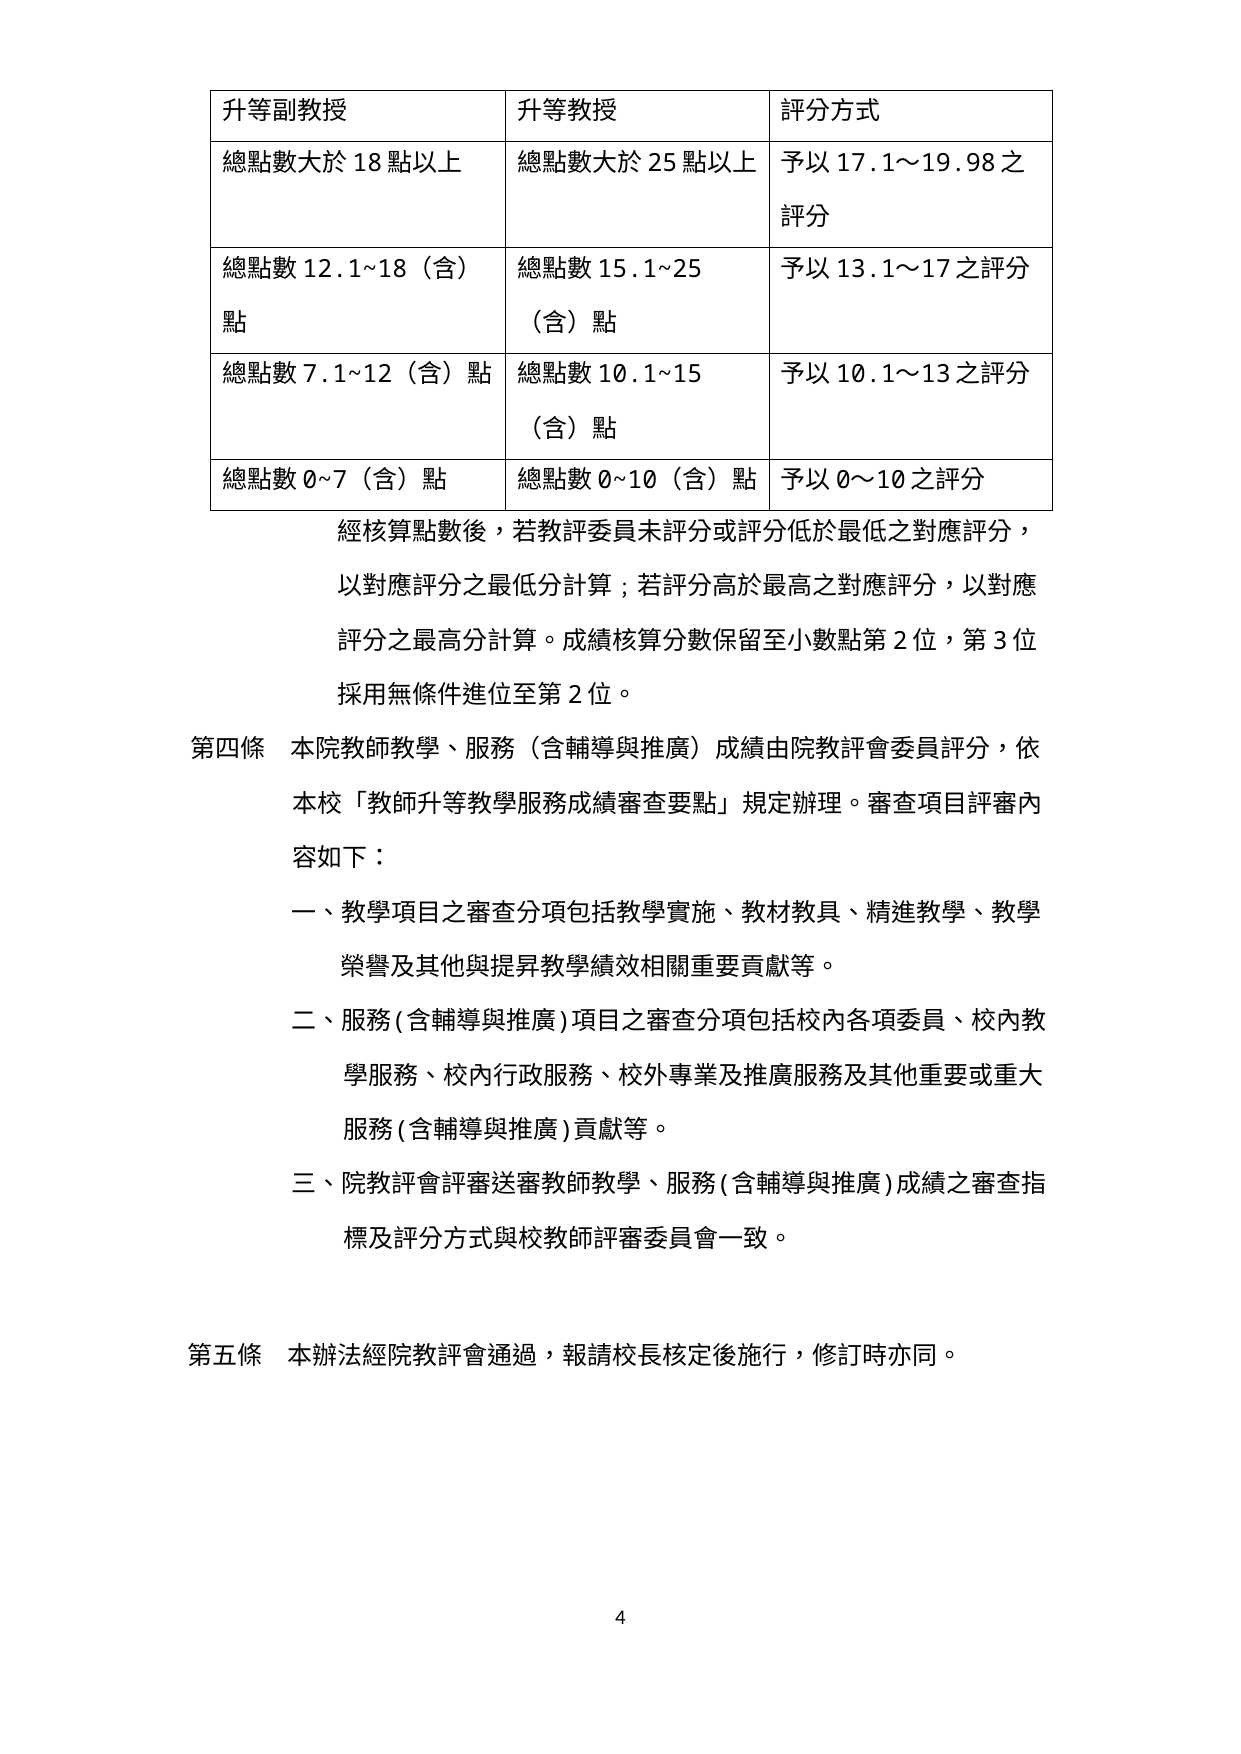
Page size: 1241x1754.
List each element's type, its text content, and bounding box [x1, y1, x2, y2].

table_cell 總點數0~10（含）點 [506, 460, 769, 510]
table_cell 總點數10.1~15（含）點 [506, 354, 769, 459]
table_cell 總點數12.1~18（含）點 [211, 248, 505, 353]
table_cell 總點數7.1~12（含）點 [211, 354, 505, 459]
table_header 評分方式 [770, 91, 1052, 141]
text 第四條 本院教師教學、服務（含輔導與推廣）成績由院教評會委員評分，依本校「教師升等教學服務成績審查要點」規定辦理。審查項目評審內容如下： [191, 729, 1050, 874]
table_cell 總點數大於18點以上 [211, 142, 505, 247]
table_header 升等教授 [506, 91, 769, 141]
table_cell 予以0～10之評分 [770, 460, 1052, 510]
table_cell 總點數15.1~25（含）點 [506, 248, 769, 353]
text 二、服務(含輔導與推廣)項目之審查分項包括校內各項委員、校內教學服務、校內行政服務、校外專業及推廣服務及其他重要或重大服務(含輔導與推廣)貢獻等。 [291, 1001, 1053, 1146]
table_cell 總點數大於25點以上 [506, 142, 769, 247]
table_cell 予以10.1～13之評分 [770, 354, 1052, 459]
table_cell 予以13.1～17之評分 [770, 248, 1052, 353]
text 一、教學項目之審查分項包括教學實施、教材教具、精進教學、教學榮譽及其他與提昇教學績效相關重要貢獻等。 [291, 892, 1053, 983]
table_cell 予以17.1～19.98之評分 [770, 142, 1052, 247]
text 經核算點數後，若教評委員未評分或評分低於最低之對應評分，以對應評分之最低分計算﹔若評分高於最高之對應評分，以對應評分之最高分計算。成績核算分數保留至小數點第2位，第3位採用無條件進位至第2位。 [337, 511, 1053, 711]
table_cell 總點數0~7（含）點 [211, 460, 505, 510]
table_header 升等副教授 [211, 91, 505, 141]
text 第五條 本辦法經院教評會通過，報請校長核定後施行，修訂時亦同。 [187, 1335, 1053, 1371]
text 三、院教評會評審送審教師教學、服務(含輔導與推廣)成績之審查指標及評分方式與校教師評審委員會一致。 [291, 1164, 1053, 1254]
